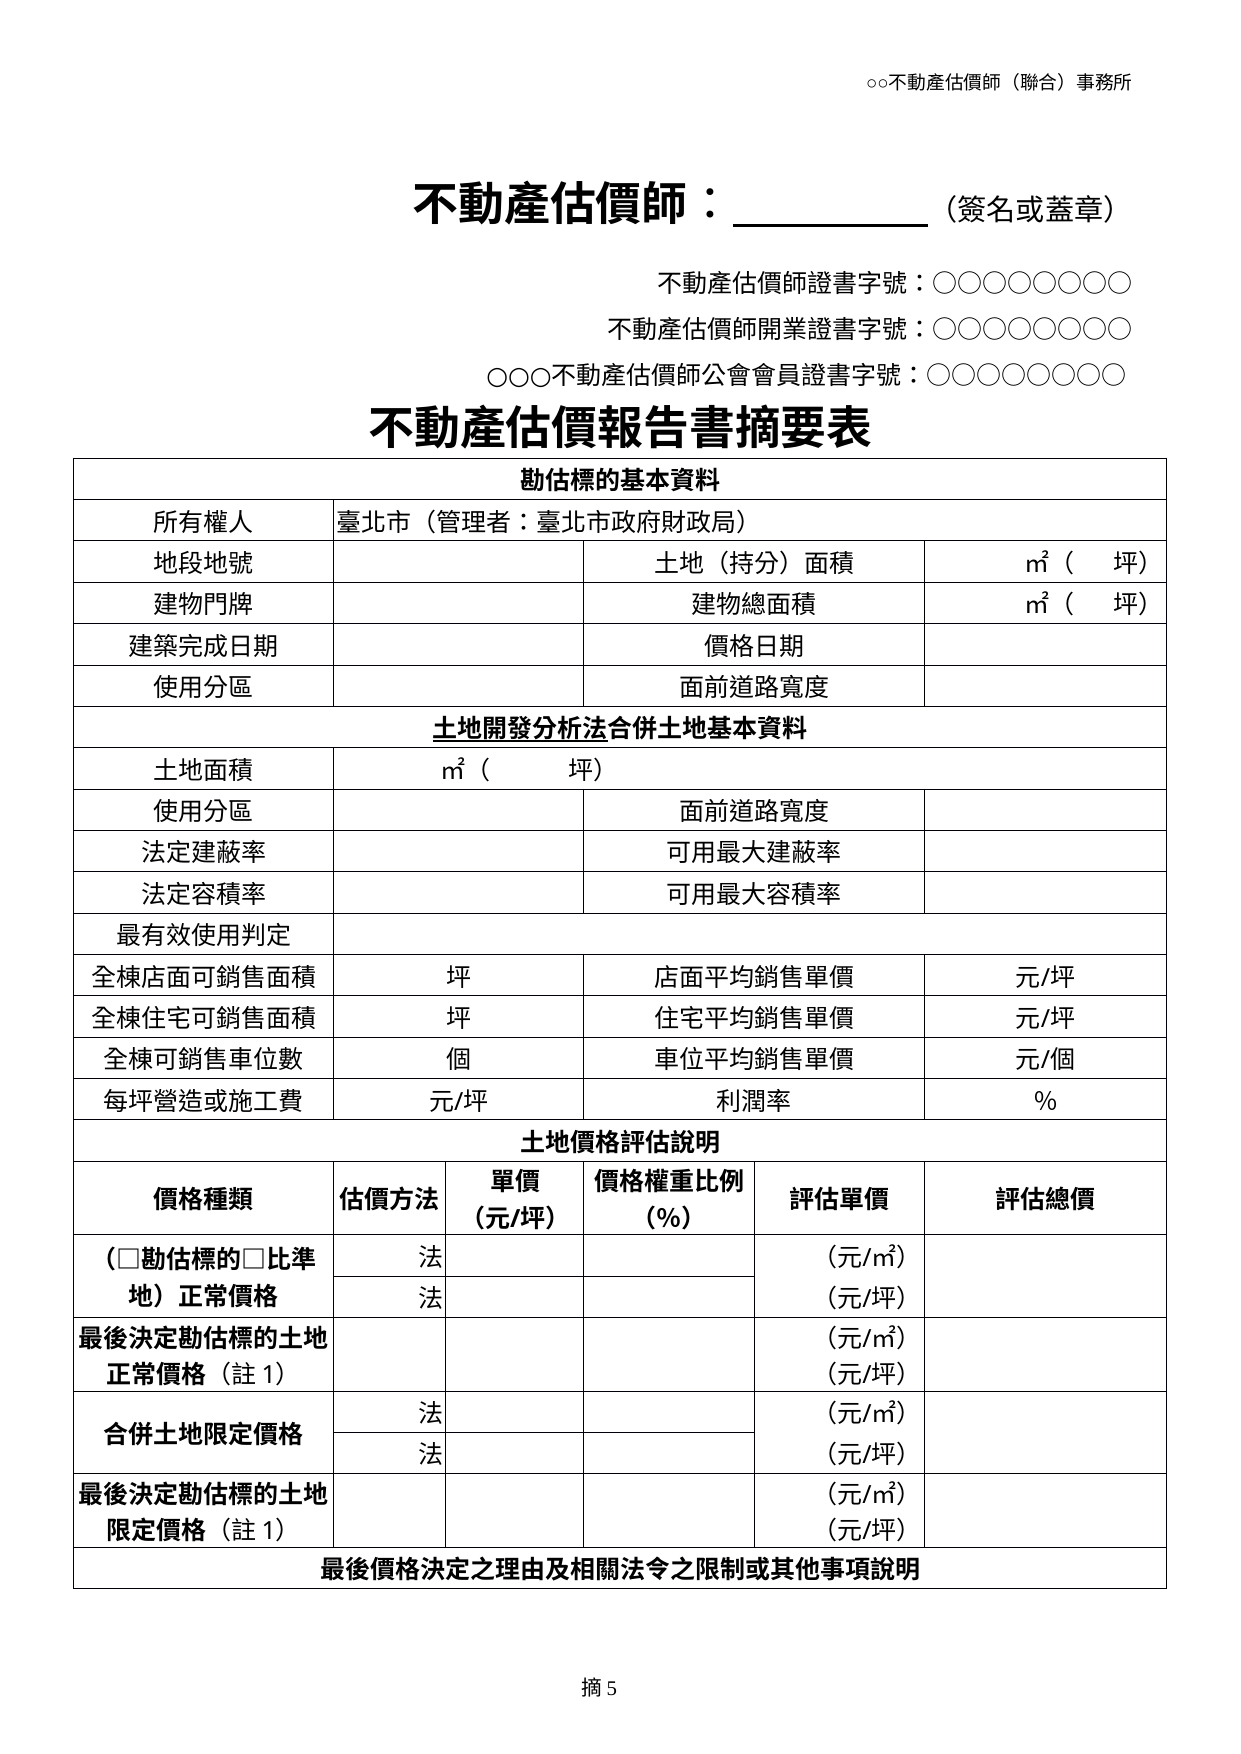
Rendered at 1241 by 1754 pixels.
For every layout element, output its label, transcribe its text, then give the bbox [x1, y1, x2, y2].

table_cell [334, 790, 583, 830]
table_cell [446, 1277, 583, 1317]
table_cell 土地面積 [74, 748, 333, 788]
table_cell 土地價格評估說明 [74, 1120, 1166, 1161]
table_cell ㎡（ 坪） [925, 583, 1166, 623]
table_cell 估價方法 [334, 1162, 445, 1234]
table_cell 最後決定勘估標的土地限定價格（註1） [74, 1474, 333, 1547]
table_cell 使用分區 [74, 666, 333, 706]
table_cell [925, 666, 1166, 706]
table_cell 每坪營造或施工費 [74, 1079, 333, 1119]
table_cell 店面平均銷售單價 [584, 955, 924, 995]
table_cell 臺北市（管理者：臺北市政府財政局） [334, 500, 1166, 540]
table_cell 價格種類 [74, 1162, 333, 1234]
table_cell 所有權人 [74, 500, 333, 540]
table_cell [584, 1318, 754, 1391]
table_cell 建築完成日期 [74, 624, 333, 664]
table_cell [584, 1433, 754, 1473]
table_cell 法定容積率 [74, 872, 333, 913]
text 不動產估價師開業證書字號：○○○○○○○○ [152, 300, 1132, 346]
table_cell 最後價格決定之理由及相關法令之限制或其他事項說明 [74, 1548, 1166, 1588]
table_cell [925, 1235, 1166, 1317]
table_cell （元/㎡） [755, 1392, 924, 1432]
table_cell 法 [334, 1433, 445, 1473]
table_cell [925, 872, 1166, 913]
table_cell [446, 1433, 583, 1473]
table_cell 可用最大容積率 [584, 872, 924, 913]
table_cell [446, 1392, 583, 1432]
table_cell （元/坪） [755, 1276, 924, 1317]
table_cell 住宅平均銷售單價 [584, 996, 924, 1037]
table_cell [925, 831, 1166, 871]
table_cell [446, 1318, 583, 1391]
table_cell 全棟可銷售車位數 [74, 1038, 333, 1078]
table_cell 坪 [334, 955, 583, 995]
table_cell 坪 [334, 996, 583, 1037]
table_cell [334, 872, 583, 913]
table_cell [334, 583, 583, 623]
text ○○○不動產估價師公會會員證書字號：○○○○○○○○ [152, 346, 1132, 391]
table_cell 面前道路寬度 [584, 666, 924, 706]
table_cell 合併土地限定價格 [74, 1392, 333, 1473]
table_cell （元/㎡） [755, 1235, 924, 1276]
table_cell 土地開發分析法合併土地基本資料 [74, 707, 1166, 747]
table_cell 地段地號 [74, 541, 333, 582]
table_cell 元/坪 [334, 1079, 583, 1119]
table_cell [334, 1474, 445, 1547]
text 不動產估價師證書字號：○○○○○○○○ [152, 254, 1132, 300]
table_cell [334, 541, 583, 582]
table_cell 使用分區 [74, 790, 333, 830]
table_cell [584, 1235, 754, 1276]
table_cell [334, 831, 583, 871]
table_cell 價格日期 [584, 624, 924, 664]
table_cell 全棟店面可銷售面積 [74, 955, 333, 995]
table_cell 建物門牌 [74, 583, 333, 623]
text 不動產估價師： （簽名或蓋章） [152, 187, 1132, 229]
table_cell 評估單價 [755, 1162, 924, 1234]
table_cell [925, 1318, 1166, 1391]
table_cell [584, 1277, 754, 1317]
table_cell 最後決定勘估標的土地正常價格（註1） [74, 1318, 333, 1391]
table_cell 法 [334, 1235, 445, 1276]
table_cell 可用最大建蔽率 [584, 831, 924, 871]
table_cell 個 [334, 1038, 583, 1078]
table_cell 元/坪 [925, 996, 1166, 1037]
table_cell [446, 1474, 583, 1547]
table_cell [584, 1392, 754, 1432]
table_cell 元/個 [925, 1038, 1166, 1078]
table_cell 法 [334, 1277, 445, 1317]
table_cell ㎡（ 坪） [334, 748, 1166, 788]
table_cell [584, 1474, 754, 1547]
table_cell [334, 1318, 445, 1391]
table_cell 土地（持分）面積 [584, 541, 924, 582]
table_cell 建物總面積 [584, 583, 924, 623]
table_cell （□勘估標的□比準地）正常價格 [74, 1235, 333, 1317]
table_cell 利潤率 [584, 1079, 924, 1119]
table_cell ㎡（ 坪） [925, 541, 1166, 582]
table_cell 元/坪 [925, 955, 1166, 995]
table_cell 面前道路寬度 [584, 790, 924, 830]
table_cell [334, 624, 583, 664]
table_header 勘估標的基本資料 [74, 459, 1166, 499]
table_cell 最有效使用判定 [74, 914, 333, 954]
table_cell [925, 1474, 1166, 1547]
table_cell [446, 1235, 583, 1276]
table_cell [925, 790, 1166, 830]
table_cell 法 [334, 1392, 445, 1432]
table_cell 全棟住宅可銷售面積 [74, 996, 333, 1037]
table_cell 價格權重比例（％） [584, 1162, 754, 1234]
table_cell （元/㎡） （元/坪） [755, 1474, 924, 1547]
table_cell [334, 666, 583, 706]
table_cell 評估總價 [925, 1162, 1166, 1234]
table_cell 法定建蔽率 [74, 831, 333, 871]
table_cell 單價 （元/坪） [446, 1162, 583, 1234]
table_cell ％ [925, 1079, 1166, 1119]
table_cell [925, 1392, 1166, 1473]
table_cell 車位平均銷售單價 [584, 1038, 924, 1078]
table_cell [925, 624, 1166, 664]
table_cell （元/㎡） （元/坪） [755, 1318, 924, 1391]
text 不動產估價報告書摘要表 [108, 391, 1132, 458]
table_cell （元/坪） [755, 1432, 924, 1473]
table_cell [334, 914, 1166, 954]
